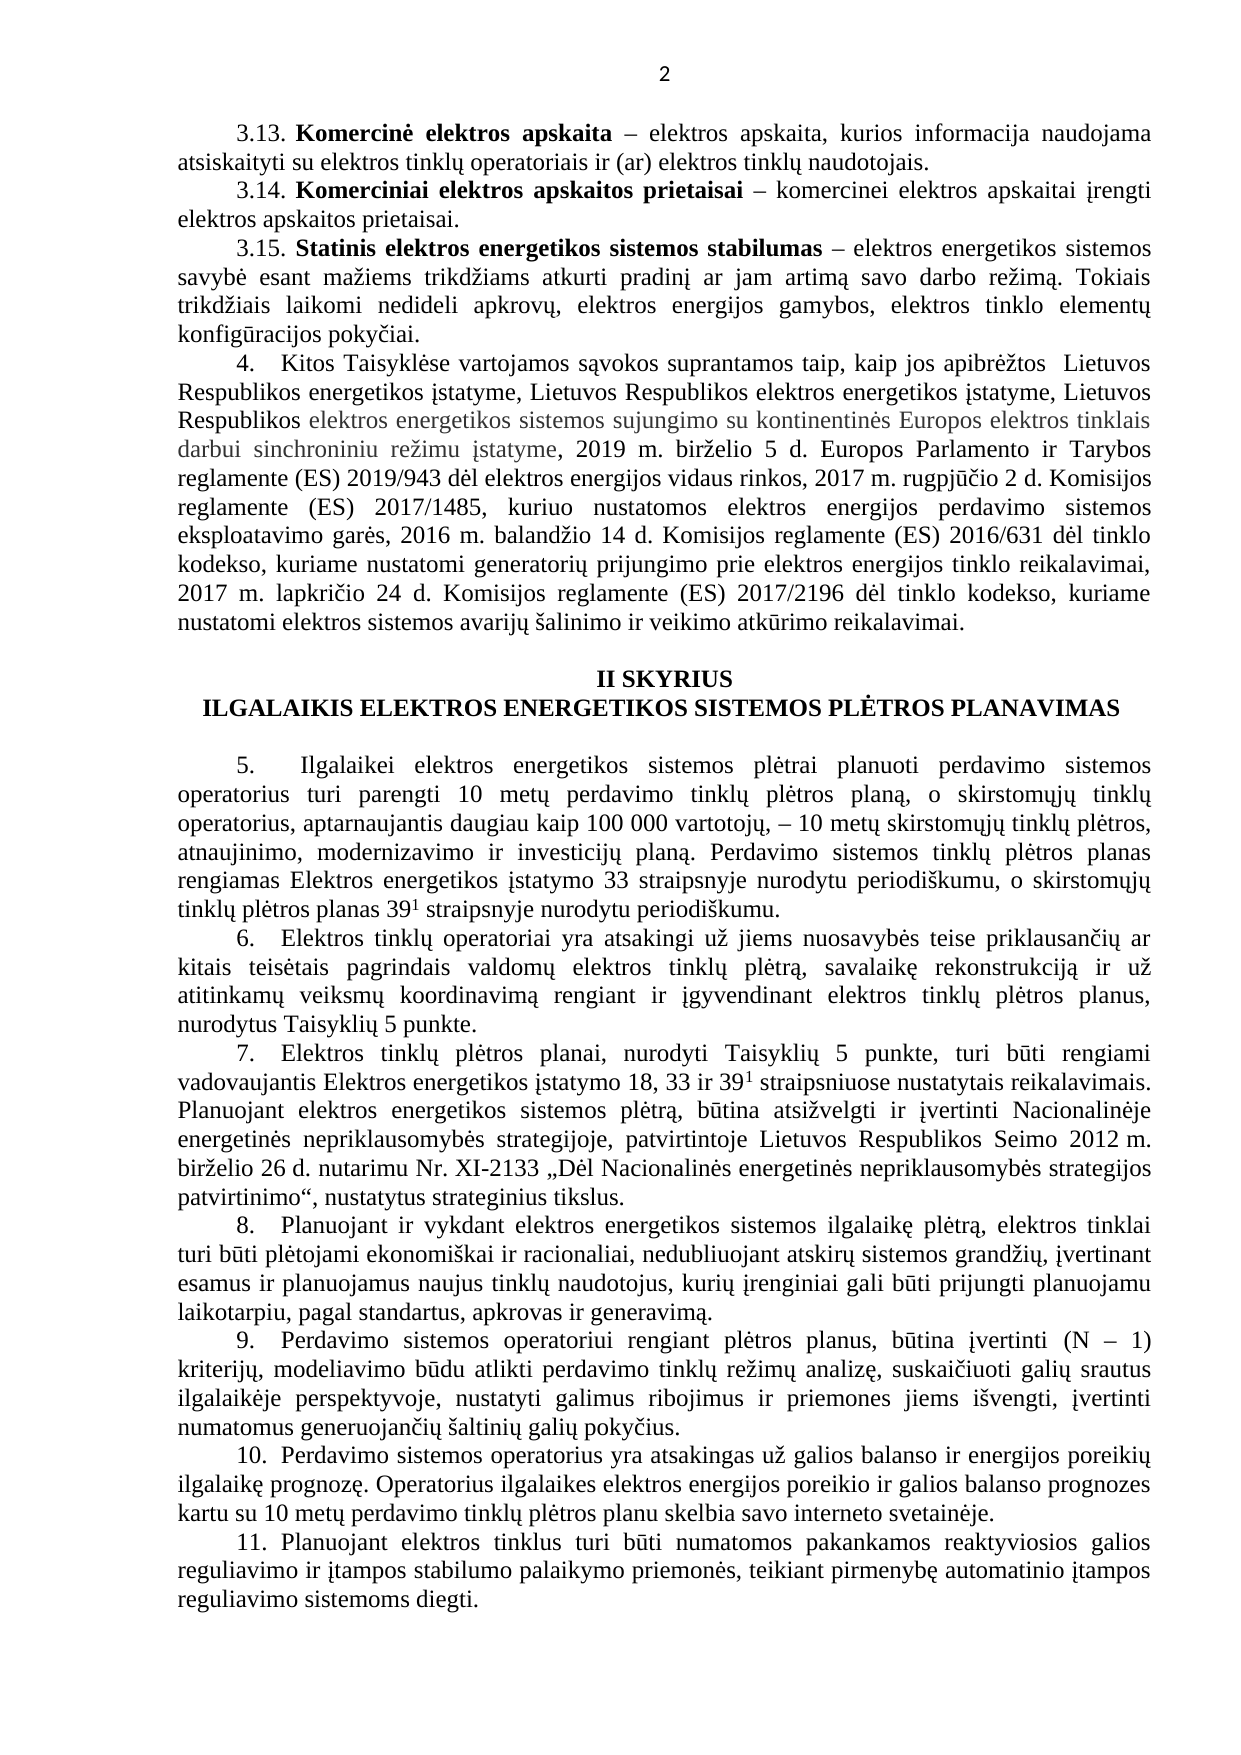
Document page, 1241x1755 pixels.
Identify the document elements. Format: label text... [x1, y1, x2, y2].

text 4. Kitos Taisyklėse vartojamos sąvokos suprantamos taip, kaip jos apibrėžtos Lietuvos Respublikos energetikos įstatyme, Lietuvos Respublikos elektros energetikos įstatyme, Lietuvos Respublikos elektros energetikos sistemos sujungimo su kontinentinės Europos elektros tinklais darbui sinchroniniu režimu įstatyme, 2019 m. birželio 5 d. Europos Parlamento ir Tarybos reglamente (ES) 2019/943 dėl elektros energijos vidaus rinkos, 2017 m. rugpjūčio 2 d. Komisijos reglamente (ES) 2017/1485, kuriuo nustatomos elektros energijos perdavimo sistemos eksploatavimo garės, 2016 m. balandžio 14 d. Komisijos reglamente (ES) 2016/631 dėl tinklo kodekso, kuriame nustatomi generatorių prijungimo prie elektros energijos tinklo reikalavimai, 2017 m. lapkričio 24 d. Komisijos reglamente (ES) 2017/2196 dėl tinklo kodekso, kuriame nustatomi elektros sistemos avarijų šalinimo ir veikimo atkūrimo reikalavimai. [177, 348, 1152, 636]
text 5. Ilgalaikei elektros energetikos sistemos plėtrai planuoti perdavimo sistemos operatorius turi parengti 10 metų perdavimo tinklų plėtros planą, o skirstomųjų tinklų operatorius, aptarnaujantis daugiau kaip 100 000 vartotojų, – 10 metų skirstomųjų tinklų plėtros, atnaujinimo, modernizavimo ir investicijų planą. Perdavimo sistemos tinklų plėtros planas rengiamas Elektros energetikos įstatymo 33 straipsnyje nurodytu periodiškumu, o skirstomųjų tinklų plėtros planas 391 straipsnyje nurodytu periodiškumu. [177, 751, 1152, 923]
text ILGALAIKIS ELEKTROS ENERGETIKOS SISTEMOS PLĖTROS PLANAVIMAS [177, 693, 1152, 722]
text 3.14. Komerciniai elektros apskaitos prietaisai – komercinei elektros apskaitai įrengti elektros apskaitos prietaisai. [177, 176, 1152, 233]
text 11. Planuojant elektros tinklus turi būti numatomos pakankamos reaktyviosios galios reguliavimo ir įtampos stabilumo palaikymo priemonės, teikiant pirmenybę automatinio įtampos reguliavimo sistemoms diegti. [177, 1527, 1152, 1613]
text 10. Perdavimo sistemos operatorius yra atsakingas už galios balanso ir energijos poreikių ilgalaikę prognozę. Operatorius ilgalaikes elektros energijos poreikio ir galios balanso prognozes kartu su 10 metų perdavimo tinklų plėtros planu skelbia savo interneto svetainėje. [177, 1441, 1152, 1527]
text 3.15. Statinis elektros energetikos sistemos stabilumas – elektros energetikos sistemos savybė esant mažiems trikdžiams atkurti pradinį ar jam artimą savo darbo režimą. Tokiais trikdžiais laikomi nedideli apkrovų, elektros energijos gamybos, elektros tinklo elementų konfigūracijos pokyčiai. [177, 233, 1152, 348]
text 6. Elektros tinklų operatoriai yra atsakingi už jiems nuosavybės teise priklausančių ar kitais teisėtais pagrindais valdomų elektros tinklų plėtrą, savalaikę rekonstrukciją ir už atitinkamų veiksmų koordinavimą rengiant ir įgyvendinant elektros tinklų plėtros planus, nurodytus Taisyklių 5 punkte. [177, 923, 1152, 1038]
text 7. Elektros tinklų plėtros planai, nurodyti Taisyklių 5 punkte, turi būti rengiami vadovaujantis Elektros energetikos įstatymo 18, 33 ir 391 straipsniuose nustatytais reikalavimais. Planuojant elektros energetikos sistemos plėtrą, būtina atsižvelgti ir įvertinti Nacionalinėje energetinės nepriklausomybės strategijoje, patvirtintoje Lietuvos Respublikos Seimo 2012 m. birželio 26 d. nutarimu Nr. XI-2133 „Dėl Nacionalinės energetinės nepriklausomybės strategijos patvirtinimo“, nustatytus strateginius tikslus. [177, 1038, 1152, 1211]
text 9. Perdavimo sistemos operatoriui rengiant plėtros planus, būtina įvertinti (N – 1) kriterijų, modeliavimo būdu atlikti perdavimo tinklų režimų analizę, suskaičiuoti galių srautus ilgalaikėje perspektyvoje, nustatyti galimus ribojimus ir priemones jiems išvengti, įvertinti numatomus generuojančių šaltinių galių pokyčius. [177, 1326, 1152, 1441]
text 3.13. Komercinė elektros apskaita – elektros apskaita, kurios informacija naudojama atsiskaityti su elektros tinklų operatoriais ir (ar) elektros tinklų naudotojais. [177, 118, 1152, 176]
text 8. Planuojant ir vykdant elektros energetikos sistemos ilgalaikę plėtrą, elektros tinklai turi būti plėtojami ekonomiškai ir racionaliai, nedubliuojant atskirų sistemos grandžių, įvertinant esamus ir planuojamus naujus tinklų naudotojus, kurių įrenginiai gali būti prijungti planuojamu laikotarpiu, pagal standartus, apkrovas ir generavimą. [177, 1211, 1152, 1326]
text II SKYRIUS [177, 664, 1152, 693]
